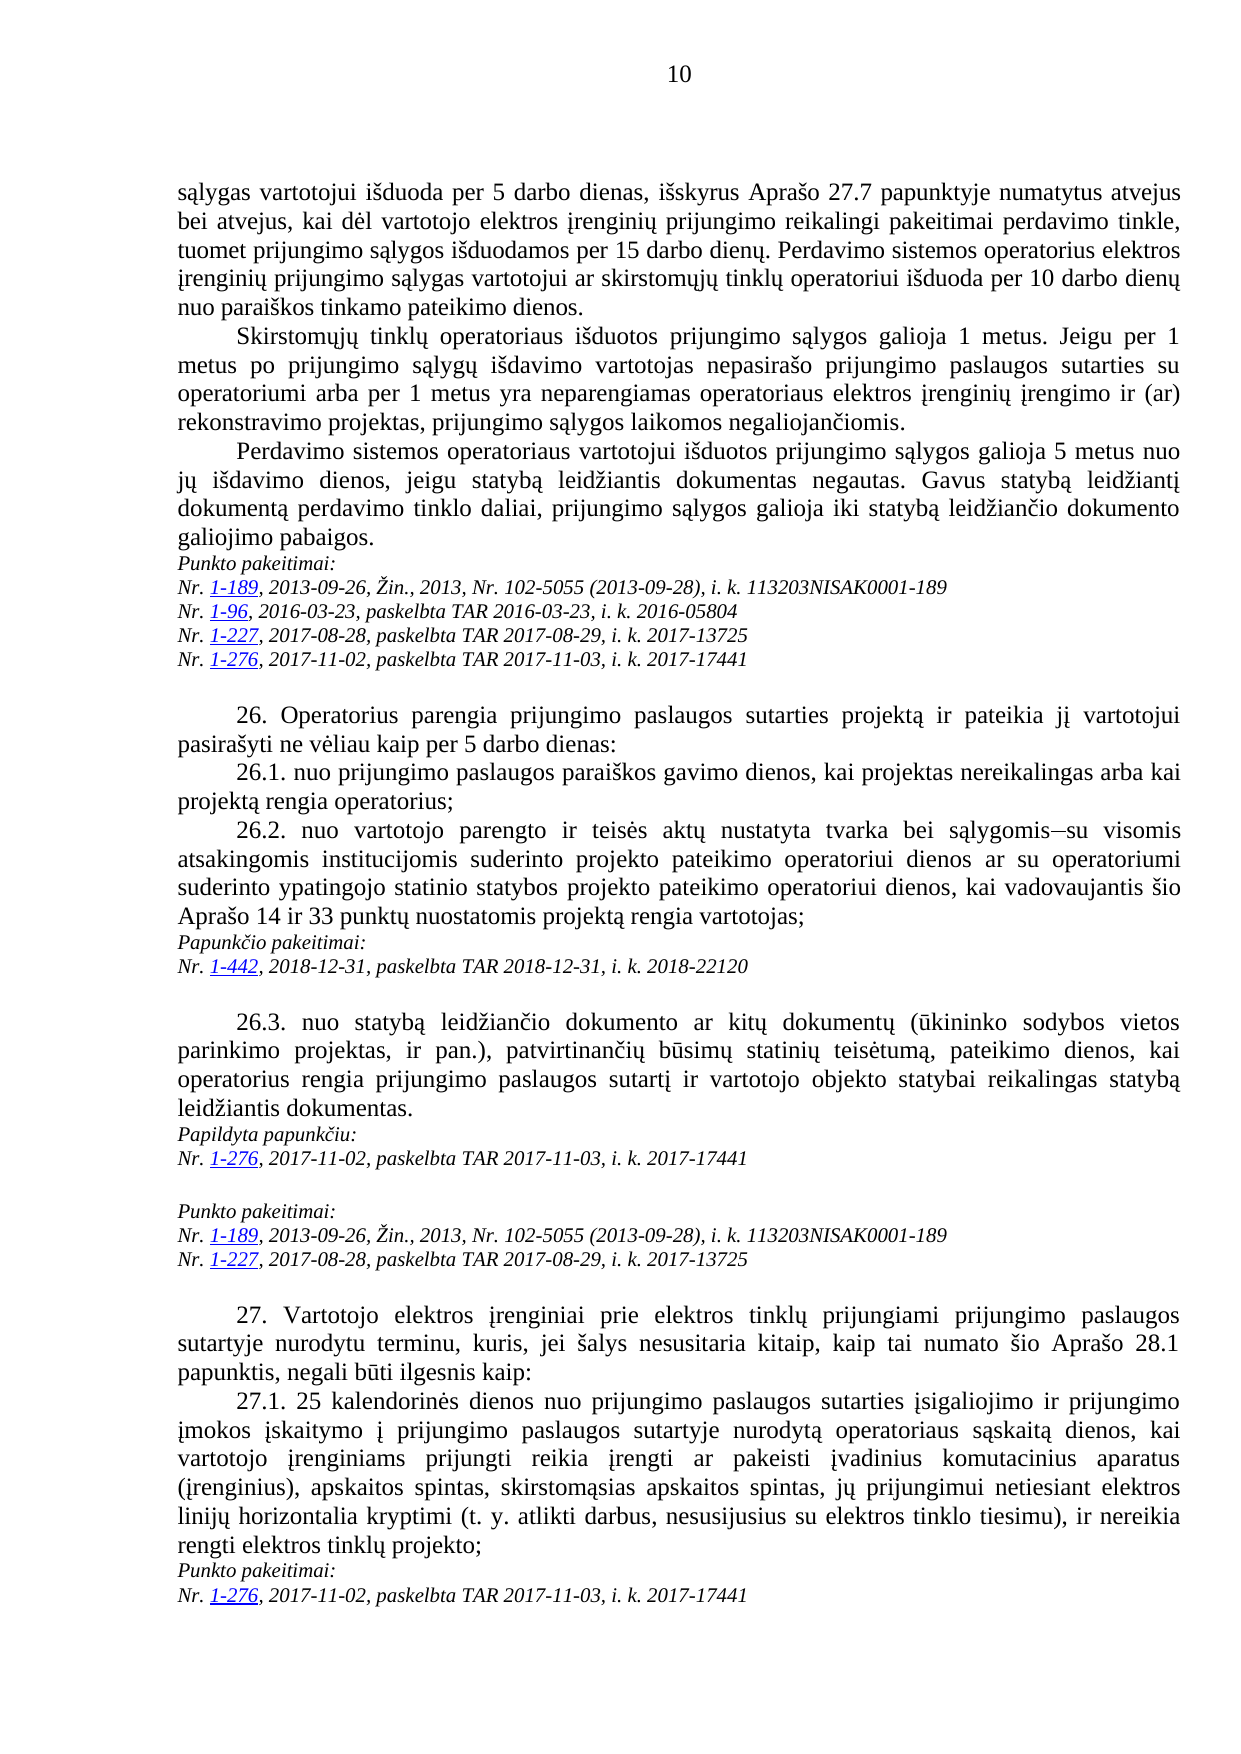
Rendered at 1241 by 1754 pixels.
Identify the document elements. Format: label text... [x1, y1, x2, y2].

text Nr. 1-442, 2018-12-31, paskelbta TAR 2018-12-31, i. k. 2018-22120 [177, 954, 1181, 978]
text Papildyta papunkčiu: [177, 1122, 1181, 1146]
text Nr. 1-227, 2017-08-28, paskelbta TAR 2017-08-29, i. k. 2017-13725 [177, 1247, 1181, 1271]
text Punkto pakeitimai: [177, 551, 1181, 575]
text Skirstomųjų tinklų operatoriaus išduotos prijungimo sąlygos galioja 1 metus. Jeigu per 1 metus po prijungimo sąlygų išdavimo vartotojas nepasirašo prijungimo paslaugos sutarties su operatoriumi arba per 1 metus yra neparengiamas operatoriaus elektros įrenginių įrengimo ir (ar) rekonstravimo projektas, prijungimo sąlygos laikomos negaliojančiomis. [177, 321, 1181, 436]
text 26.2. nuo vartotojo parengto ir teisės aktų nustatyta tvarka bei sąlygomis su visomis atsakingomis institucijomis suderinto projekto pateikimo operatoriui dienos ar su operatoriumi suderinto ypatingojo statinio statybos projekto pateikimo operatoriui dienos, kai vadovaujantis šio Aprašo 14 ir 33 punktų nuostatomis projektą rengia vartotojas; [177, 815, 1181, 930]
text Nr. 1-227, 2017-08-28, paskelbta TAR 2017-08-29, i. k. 2017-13725 [177, 623, 1181, 647]
text 26. Operatorius parengia prijungimo paslaugos sutarties projektą ir pateikia jį vartotojui pasirašyti ne vėliau kaip per 5 darbo dienas: [177, 700, 1181, 757]
text Perdavimo sistemos operatoriaus vartotojui išduotos prijungimo sąlygos galioja 5 metus nuo jų išdavimo dienos, jeigu statybą leidžiantis dokumentas negautas. Gavus statybą leidžiantį dokumentą perdavimo tinklo daliai, prijungimo sąlygos galioja iki statybą leidžiančio dokumento galiojimo pabaigos. [177, 436, 1181, 551]
text 27. Vartotojo elektros įrenginiai prie elektros tinklų prijungiami prijungimo paslaugos sutartyje nurodytu terminu, kuris, jei šalys nesusitaria kitaip, kaip tai numato šio Aprašo 28.1 papunktis, negali būti ilgesnis kaip: [177, 1300, 1181, 1386]
text Nr. 1-276, 2017-11-02, paskelbta TAR 2017-11-03, i. k. 2017-17441 [177, 1146, 1181, 1170]
text 26.1. nuo prijungimo paslaugos paraiškos gavimo dienos, kai projektas nereikalingas arba kai projektą rengia operatorius; [177, 757, 1181, 815]
text 27.1. 25 kalendorinės dienos nuo prijungimo paslaugos sutarties įsigaliojimo ir prijungimo įmokos įskaitymo į prijungimo paslaugos sutartyje nurodytą operatoriaus sąskaitą dienos, kai vartotojo įrenginiams prijungti reikia įrengti ar pakeisti įvadinius komutacinius aparatus (įrenginius), apskaitos spintas, skirstomąsias apskaitos spintas, jų prijungimui netiesiant elektros linijų horizontalia kryptimi (t. y. atlikti darbus, nesusijusius su elektros tinklo tiesimu), ir nereikia rengti elektros tinklų projekto; [177, 1386, 1181, 1558]
text Nr. 1-189, 2013-09-26, Žin., 2013, Nr. 102-5055 (2013-09-28), i. k. 113203NISAK0001-189 [177, 575, 1181, 599]
text Nr. 1-96, 2016-03-23, paskelbta TAR 2016-03-23, i. k. 2016-05804 [177, 599, 1181, 623]
text 26.3. nuo statybą leidžiančio dokumento ar kitų dokumentų (ūkininko sodybos vietos parinkimo projektas, ir pan.), patvirtinančių būsimų statinių teisėtumą, pateikimo dienos, kai operatorius rengia prijungimo paslaugos sutartį ir vartotojo objekto statybai reikalingas statybą leidžiantis dokumentas. [177, 1007, 1181, 1122]
text Nr. 1-189, 2013-09-26, Žin., 2013, Nr. 102-5055 (2013-09-28), i. k. 113203NISAK0001-189 [177, 1223, 1181, 1247]
text Punkto pakeitimai: [177, 1199, 1181, 1223]
text Papunkčio pakeitimai: [177, 930, 1181, 954]
text Punkto pakeitimai: [177, 1558, 1181, 1582]
text Nr. 1-276, 2017-11-02, paskelbta TAR 2017-11-03, i. k. 2017-17441 [177, 1582, 1181, 1607]
text sąlygas vartotojui išduoda per 5 darbo dienas, išskyrus Aprašo 27.7 papunktyje numatytus atvejus bei atvejus, kai dėl vartotojo elektros įrenginių prijungimo reikalingi pakeitimai perdavimo tinkle, tuomet prijungimo sąlygos išduodamos per 15 darbo dienų. Perdavimo sistemos operatorius elektros įrenginių prijungimo sąlygas vartotojui ar skirstomųjų tinklų operatoriui išduoda per 10 darbo dienų nuo paraiškos tinkamo pateikimo dienos. [177, 177, 1181, 321]
text Nr. 1-276, 2017-11-02, paskelbta TAR 2017-11-03, i. k. 2017-17441 [177, 647, 1181, 671]
